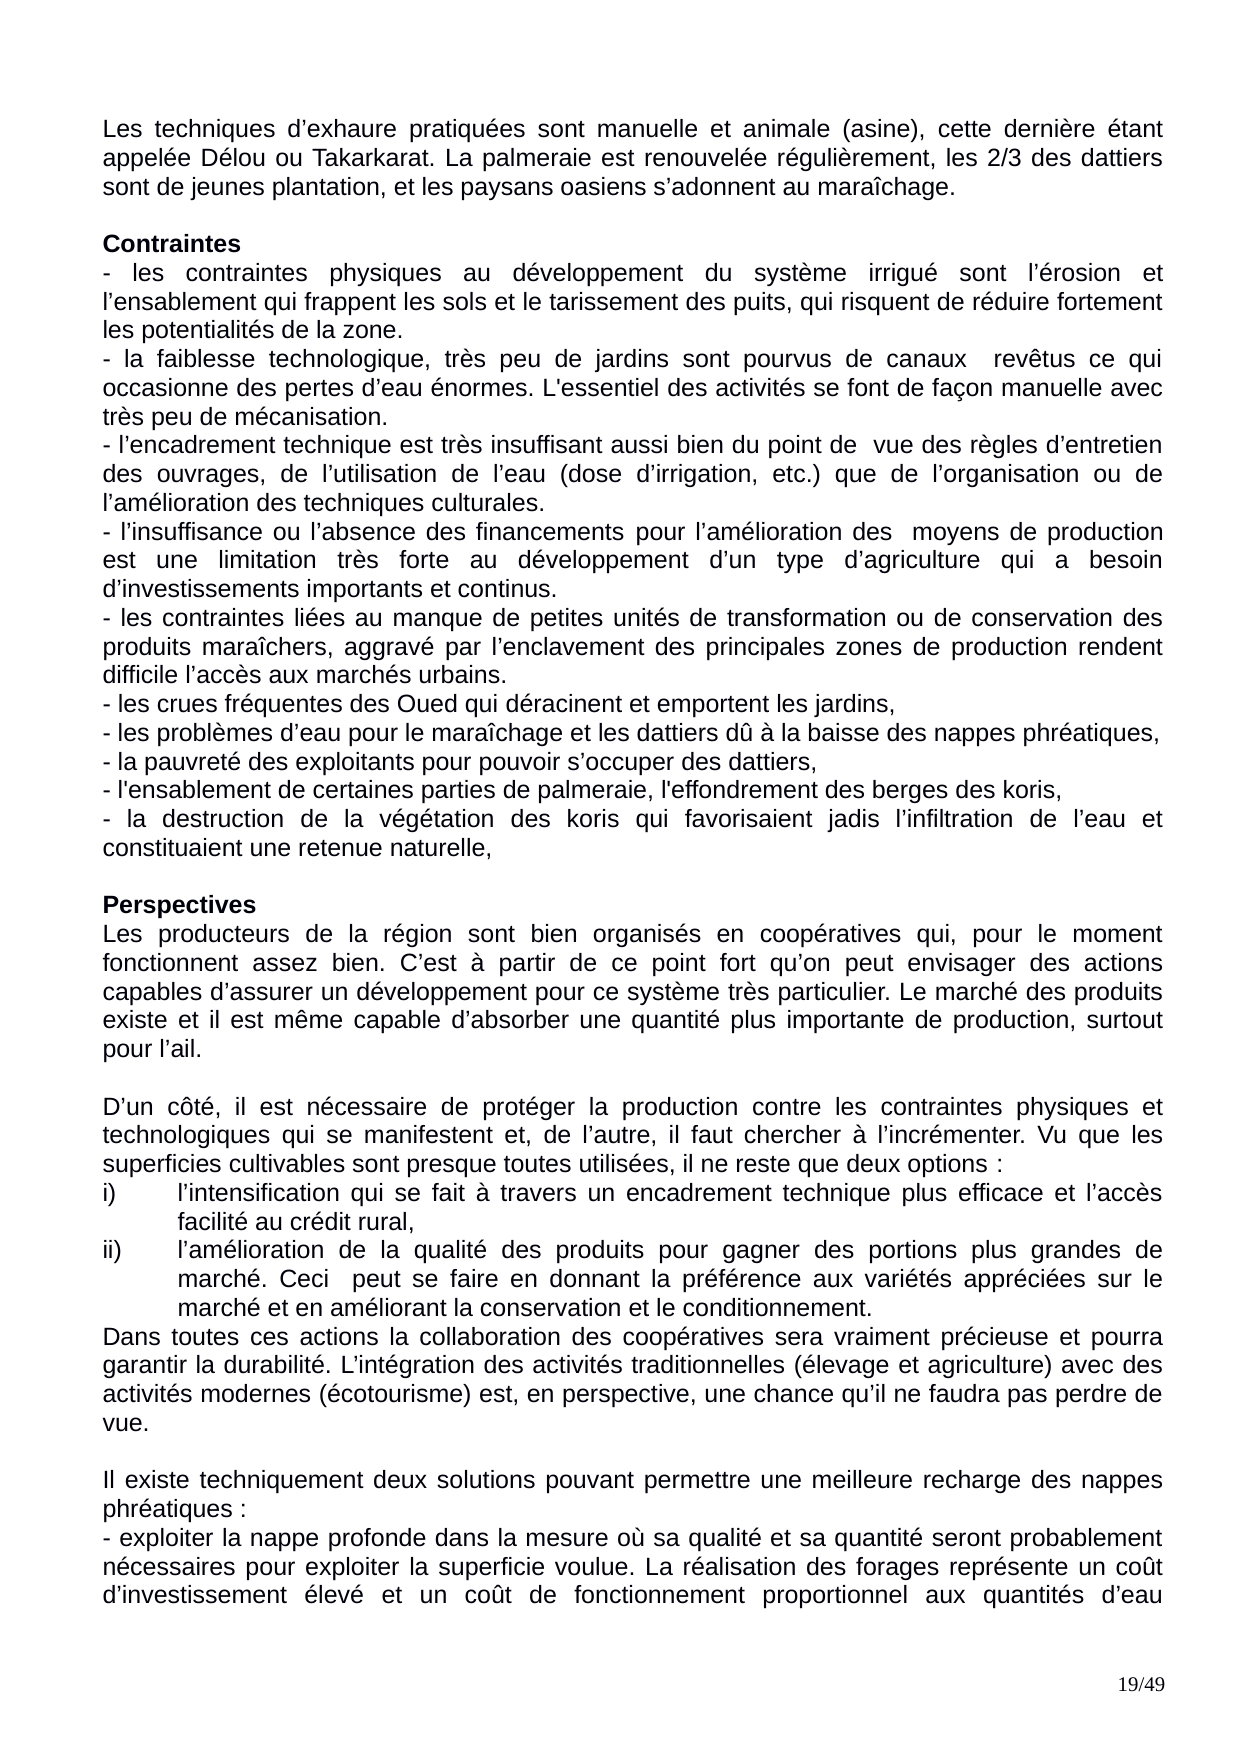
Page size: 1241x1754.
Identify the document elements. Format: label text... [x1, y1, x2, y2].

text Les producteurs de la région sont bien organisés en coopératives qui, pour le moment fonctionnent assez bien. C’est à partir de ce point fort qu’on peut envisager des actions capables d’assurer un développement pour ce système très particulier. Le marché des produits existe et il est même capable d’absorber une quantité plus importante de production, surtout pour l’ail. [102, 919, 1165, 1063]
list - l’encadrement technique est très insuffisant aussi bien du point de vue des règles d’entretien des ouvrages, de l’utilisation de l’eau (dose d’irrigation, etc.) que de l’organisation ou de l’amélioration des techniques culturales. [102, 430, 1165, 517]
text - la destruction de la végétation des koris qui favorisaient jadis l’infiltration de l’eau et constituaient une retenue naturelle, [102, 804, 1165, 862]
list - l’insuffisance ou l’absence des financements pour l’amélioration des moyens de production est une limitation très forte au développement d’un type d’agriculture qui a besoin d’investissements importants et continus. [102, 517, 1165, 603]
list - la faiblesse technologique, très peu de jardins sont pourvus de canaux revêtus ce qui occasionne des pertes d’eau énormes. L'essentiel des activités se font de façon manuelle avec très peu de mécanisation. [102, 344, 1165, 430]
text - la pauvreté des exploitants pour pouvoir s’occuper des dattiers, [102, 747, 1165, 775]
text Il existe techniquement deux solutions pouvant permettre une meilleure recharge des nappes phréatiques : [102, 1465, 1165, 1523]
text D’un côté, il est nécessaire de protéger la production contre les contraintes physiques et technologiques qui se manifestent et, de l’autre, il faut chercher à l’incrémenter. Vu que les superficies cultivables sont presque toutes utilisées, il ne reste que deux options : [102, 1092, 1165, 1178]
list - exploiter la nappe profonde dans la mesure où sa qualité et sa quantité seront probablement nécessaires pour exploiter la superficie voulue. La réalisation des forages représente un coût d’investissement élevé et un coût de fonctionnement proportionnel aux quantités d’eau [102, 1523, 1165, 1609]
text - les contraintes liées au manque de petites unités de transformation ou de conservation des produits maraîchers, aggravé par l’enclavement des principales zones de production rendent difficile l’accès aux marchés urbains. [102, 603, 1165, 689]
text - les crues fréquentes des Oued qui déracinent et emportent les jardins, [102, 689, 1165, 718]
text Contraintes [102, 229, 1165, 258]
list l’intensification qui se fait à travers un encadrement technique plus efficace et l’accès facilité au crédit rural, [102, 1178, 1165, 1235]
list - les contraintes physiques au développement du système irrigué sont l’érosion et l’ensablement qui frappent les sols et le tarissement des puits, qui risquent de réduire fortement les potentialités de la zone. [102, 258, 1165, 344]
text Perspectives [102, 890, 1165, 919]
list l’amélioration de la qualité des produits pour gagner des portions plus grandes de marché. Ceci peut se faire en donnant la préférence aux variétés appréciées sur le marché et en améliorant la conservation et le conditionnement. [102, 1235, 1165, 1322]
text - les problèmes d’eau pour le maraîchage et les dattiers dû à la baisse des nappes phréatiques, [102, 718, 1165, 747]
text - l'ensablement de certaines parties de palmeraie, l'effondrement des berges des koris, [102, 775, 1165, 804]
text Les techniques d’exhaure pratiquées sont manuelle et animale (asine), cette dernière étant appelée Délou ou Takarkarat. La palmeraie est renouvelée régulièrement, les 2/3 des dattiers sont de jeunes plantation, et les paysans oasiens s’adonnent au maraîchage. [102, 114, 1165, 200]
list Dans toutes ces actions la collaboration des coopératives sera vraiment précieuse et pourra garantir la durabilité. L’intégration des activités traditionnelles (élevage et agriculture) avec des activités modernes (écotourisme) est, en perspective, une chance qu’il ne faudra pas perdre de vue. [102, 1322, 1165, 1437]
